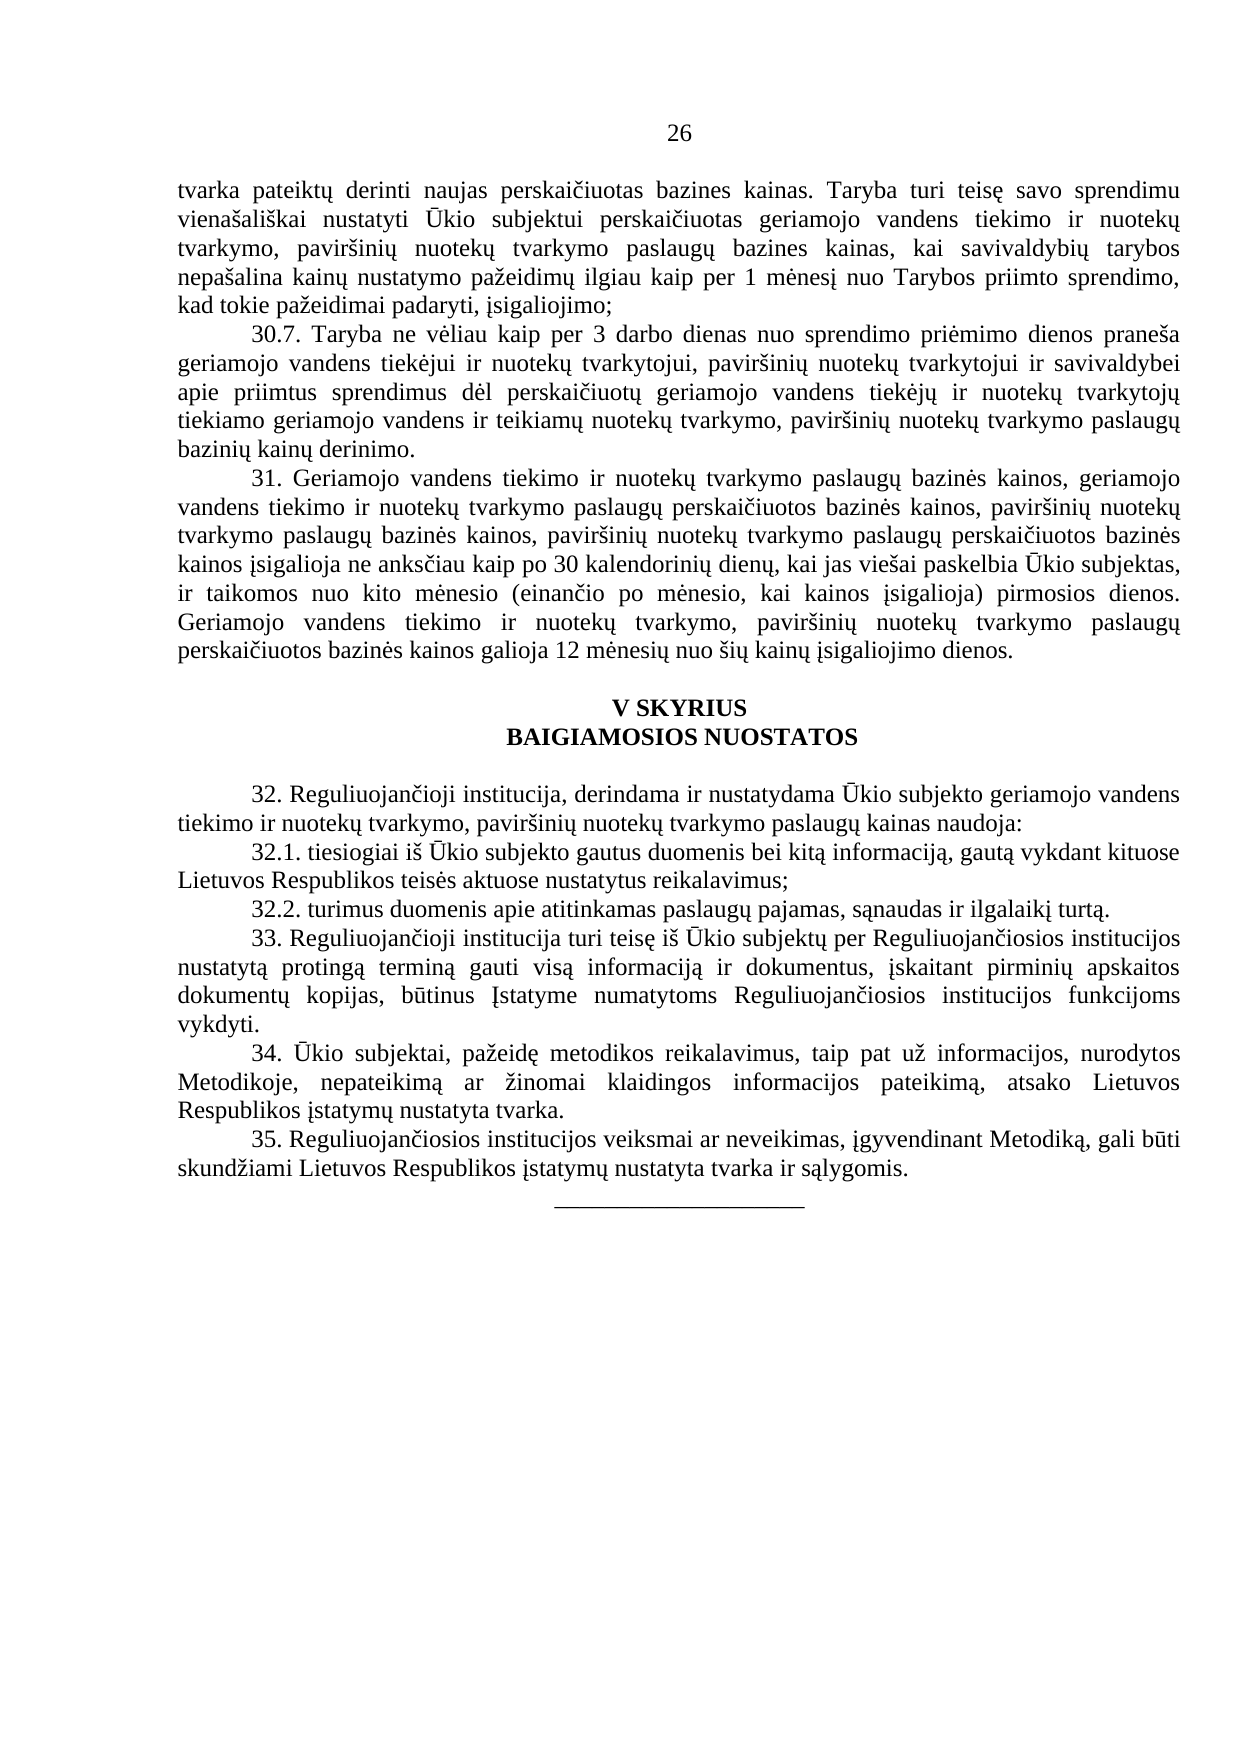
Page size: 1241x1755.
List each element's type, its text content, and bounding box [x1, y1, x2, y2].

text 30.7. Taryba ne vėliau kaip per 3 darbo dienas nuo sprendimo priėmimo dienos praneša geriamojo vandens tiekėjui ir nuotekų tvarkytojui, paviršinių nuotekų tvarkytojui ir savivaldybei apie priimtus sprendimus dėl perskaičiuotų geriamojo vandens tiekėjų ir nuotekų tvarkytojų tiekiamo geriamojo vandens ir teikiamų nuotekų tvarkymo, paviršinių nuotekų tvarkymo paslaugų bazinių kainų derinimo. [177, 319, 1181, 463]
text 32.1. tiesiogiai iš Ūkio subjekto gautus duomenis bei kitą informaciją, gautą vykdant kituose Lietuvos Respublikos teisės aktuose nustatytus reikalavimus; [177, 837, 1181, 894]
text ____________________ [177, 1182, 1181, 1211]
text 31. Geriamojo vandens tiekimo ir nuotekų tvarkymo paslaugų bazinės kainos, geriamojo vandens tiekimo ir nuotekų tvarkymo paslaugų perskaičiuotos bazinės kainos, paviršinių nuotekų tvarkymo paslaugų bazinės kainos, paviršinių nuotekų tvarkymo paslaugų perskaičiuotos bazinės kainos įsigalioja ne anksčiau kaip po 30 kalendorinių dienų, kai jas viešai paskelbia Ūkio subjektas, ir taikomos nuo kito mėnesio (einančio po mėnesio, kai kainos įsigalioja) pirmosios dienos. Geriamojo vandens tiekimo ir nuotekų tvarkymo, paviršinių nuotekų tvarkymo paslaugų perskaičiuotos bazinės kainos galioja 12 mėnesių nuo šių kainų įsigaliojimo dienos. [177, 463, 1181, 664]
text 34. Ūkio subjektai, pažeidę metodikos reikalavimus, taip pat už informacijos, nurodytos Metodikoje, nepateikimą ar žinomai klaidingos informacijos pateikimą, atsako Lietuvos Respublikos įstatymų nustatyta tvarka. [177, 1038, 1181, 1124]
text 32.2. turimus duomenis apie atitinkamas paslaugų pajamas, sąnaudas ir ilgalaikį turtą. [251, 894, 1181, 923]
text V SKYRIUS [177, 693, 1181, 722]
text 35. Reguliuojančiosios institucijos veiksmai ar neveikimas, įgyvendinant Metodiką, gali būti skundžiami Lietuvos Respublikos įstatymų nustatyta tvarka ir sąlygomis. [177, 1124, 1181, 1182]
text 33. Reguliuojančioji institucija turi teisę iš Ūkio subjektų per Reguliuojančiosios institucijos nustatytą protingą terminą gauti visą informaciją ir dokumentus, įskaitant pirminių apskaitos dokumentų kopijas, būtinus Įstatyme numatytoms Reguliuojančiosios institucijos funkcijoms vykdyti. [177, 923, 1181, 1038]
text tvarka pateiktų derinti naujas perskaičiuotas bazines kainas. Taryba turi teisę savo sprendimu vienašališkai nustatyti Ūkio subjektui perskaičiuotas geriamojo vandens tiekimo ir nuotekų tvarkymo, paviršinių nuotekų tvarkymo paslaugų bazines kainas, kai savivaldybių tarybos nepašalina kainų nustatymo pažeidimų ilgiau kaip per 1 mėnesį nuo Tarybos priimto sprendimo, kad tokie pažeidimai padaryti, įsigaliojimo; [177, 176, 1181, 319]
text 32. Reguliuojančioji institucija, derindama ir nustatydama Ūkio subjekto geriamojo vandens tiekimo ir nuotekų tvarkymo, paviršinių nuotekų tvarkymo paslaugų kainas naudoja: [177, 779, 1181, 837]
text BAIGIAMOSIOS NUOSTATOS [177, 722, 1181, 751]
